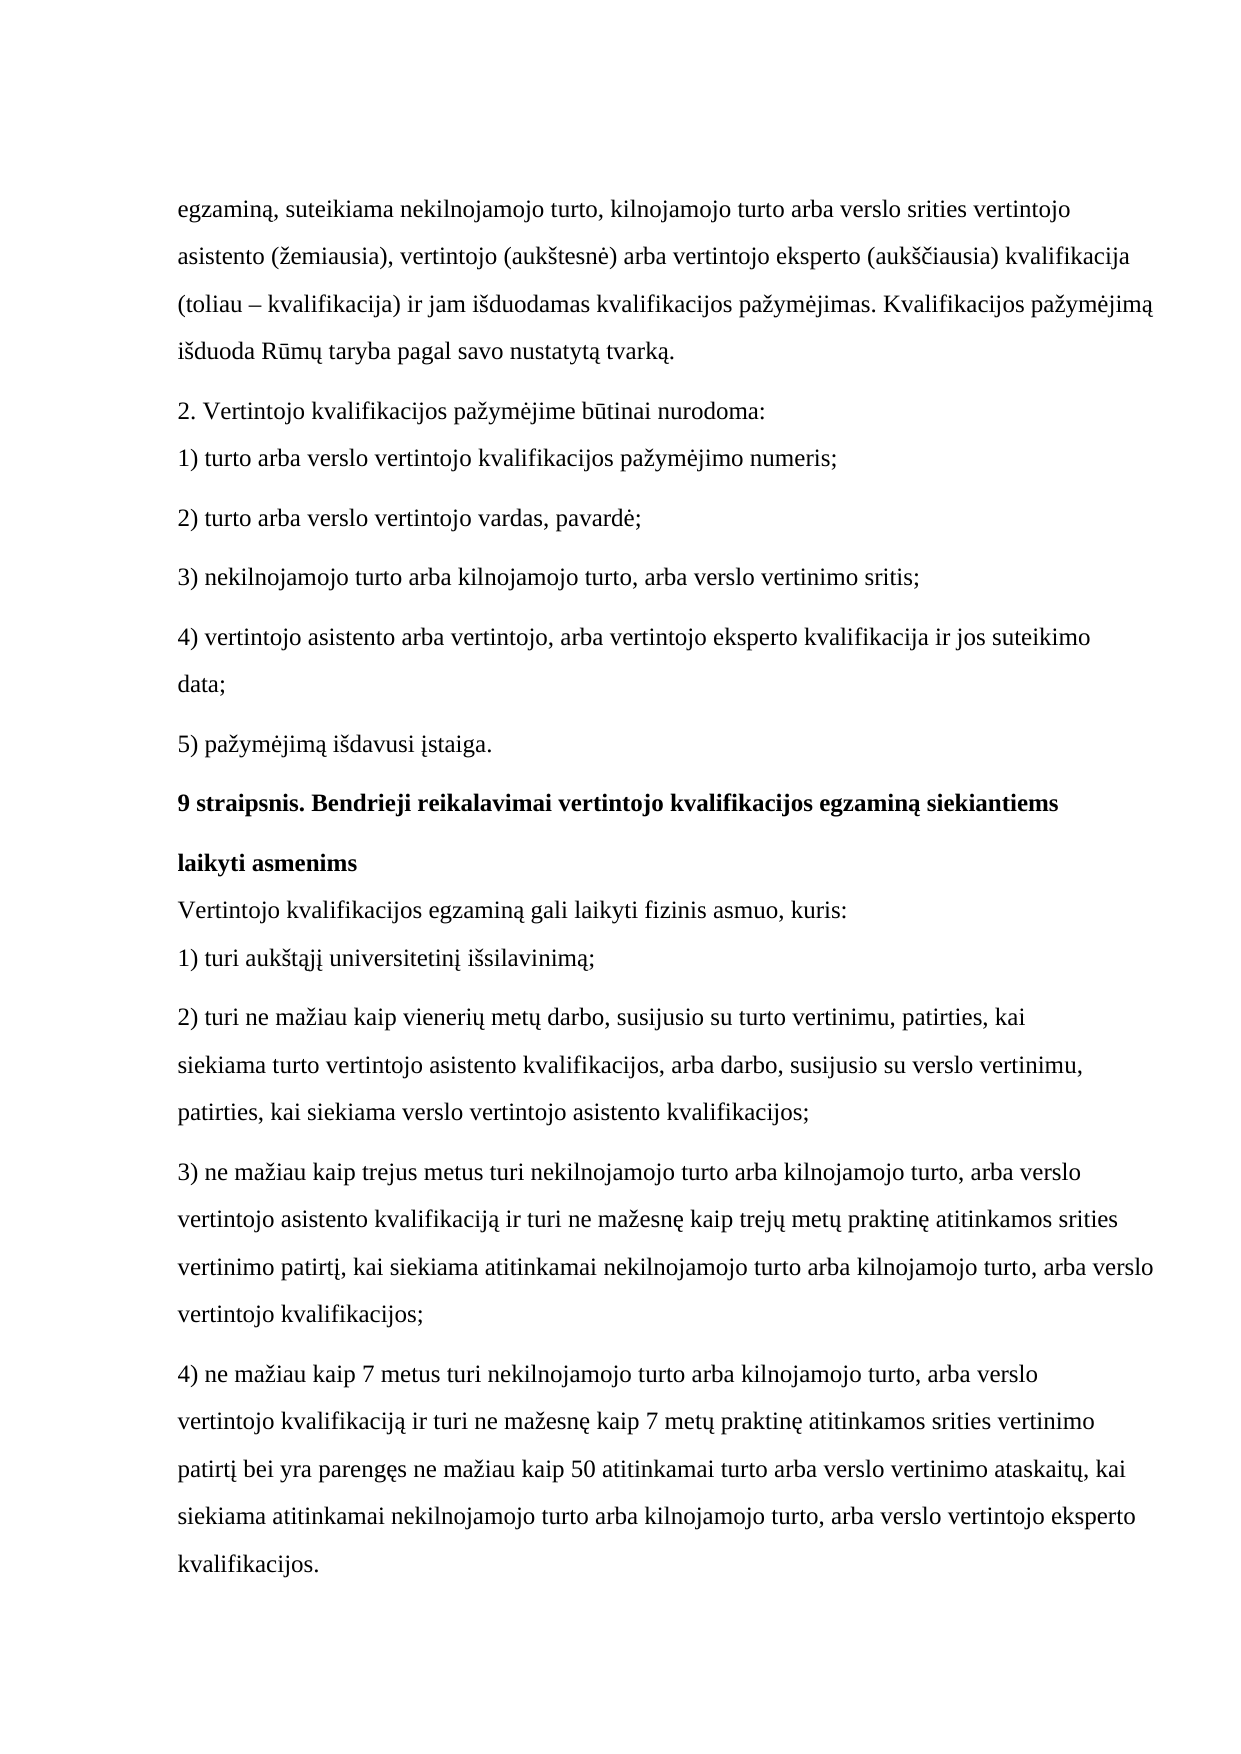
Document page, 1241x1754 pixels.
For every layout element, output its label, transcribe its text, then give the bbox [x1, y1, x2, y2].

text patirtį bei yra parengęs ne mažiau kaip 50 atitinkamai turto arba verslo vertinimo ataskaitų, kai [177, 1454, 1181, 1482]
text 3) nekilnojamojo turto arba kilnojamojo turto, arba verslo vertinimo sritis; [177, 562, 1181, 591]
text asistento (žemiausia), vertintojo (aukštesnė) arba vertintojo eksperto (aukščiausia) kvalifikacija [177, 241, 1181, 270]
text vertintojo kvalifikacijos; [177, 1299, 1181, 1328]
text (toliau – kvalifikacija) ir jam išduodamas kvalifikacijos pažymėjimas. Kvalifikacijos pažymėjimą [177, 289, 1181, 318]
text 4) vertintojo asistento arba vertintojo, arba vertintojo eksperto kvalifikacija ir jos suteikimo [177, 622, 1181, 651]
text vertintojo kvalifikaciją ir turi ne mažesnę kaip 7 metų praktinę atitinkamos srities vertinimo [177, 1406, 1181, 1435]
text siekiama turto vertintojo asistento kvalifikacijos, arba darbo, susijusio su verslo vertinimu, [177, 1050, 1181, 1078]
text vertinimo patirtį, kai siekiama atitinkamai nekilnojamojo turto arba kilnojamojo turto, arba verslo [177, 1252, 1181, 1281]
text siekiama atitinkamai nekilnojamojo turto arba kilnojamojo turto, arba verslo vertintojo eksperto [177, 1501, 1181, 1530]
text 1) turi aukštąjį universitetinį išsilavinimą; [177, 943, 1181, 972]
text 5) pažymėjimą išdavusi įstaiga. [177, 729, 1181, 758]
text laikyti asmenims [177, 848, 1181, 877]
text 1) turto arba verslo vertintojo kvalifikacijos pažymėjimo numeris; [177, 443, 1181, 472]
text egzaminą, suteikiama nekilnojamojo turto, kilnojamojo turto arba verslo srities vertintojo [177, 194, 1181, 223]
text 2) turi ne mažiau kaip vienerių metų darbo, susijusio su turto vertinimu, patirties, kai [177, 1002, 1181, 1031]
text 3) ne mažiau kaip trejus metus turi nekilnojamojo turto arba kilnojamojo turto, arba verslo [177, 1157, 1181, 1186]
text 4) ne mažiau kaip 7 metus turi nekilnojamojo turto arba kilnojamojo turto, arba verslo [177, 1359, 1181, 1387]
text data; [177, 669, 1181, 698]
text patirties, kai siekiama verslo vertintojo asistento kvalifikacijos; [177, 1097, 1181, 1126]
text vertintojo asistento kvalifikaciją ir turi ne mažesnę kaip trejų metų praktinę atitinkamos srities [177, 1204, 1181, 1233]
text 2) turto arba verslo vertintojo vardas, pavardė; [177, 503, 1181, 532]
text 9 straipsnis. Bendrieji reikalavimai vertintojo kvalifikacijos egzaminą siekiantiems [177, 788, 1181, 817]
text 2. Vertintojo kvalifikacijos pažymėjime būtinai nurodoma: [177, 396, 1181, 425]
text išduoda Rūmų taryba pagal savo nustatytą tvarką. [177, 336, 1181, 365]
text Vertintojo kvalifikacijos egzaminą gali laikyti fizinis asmuo, kuris: [177, 895, 1181, 924]
text kvalifikacijos. [177, 1549, 1181, 1577]
